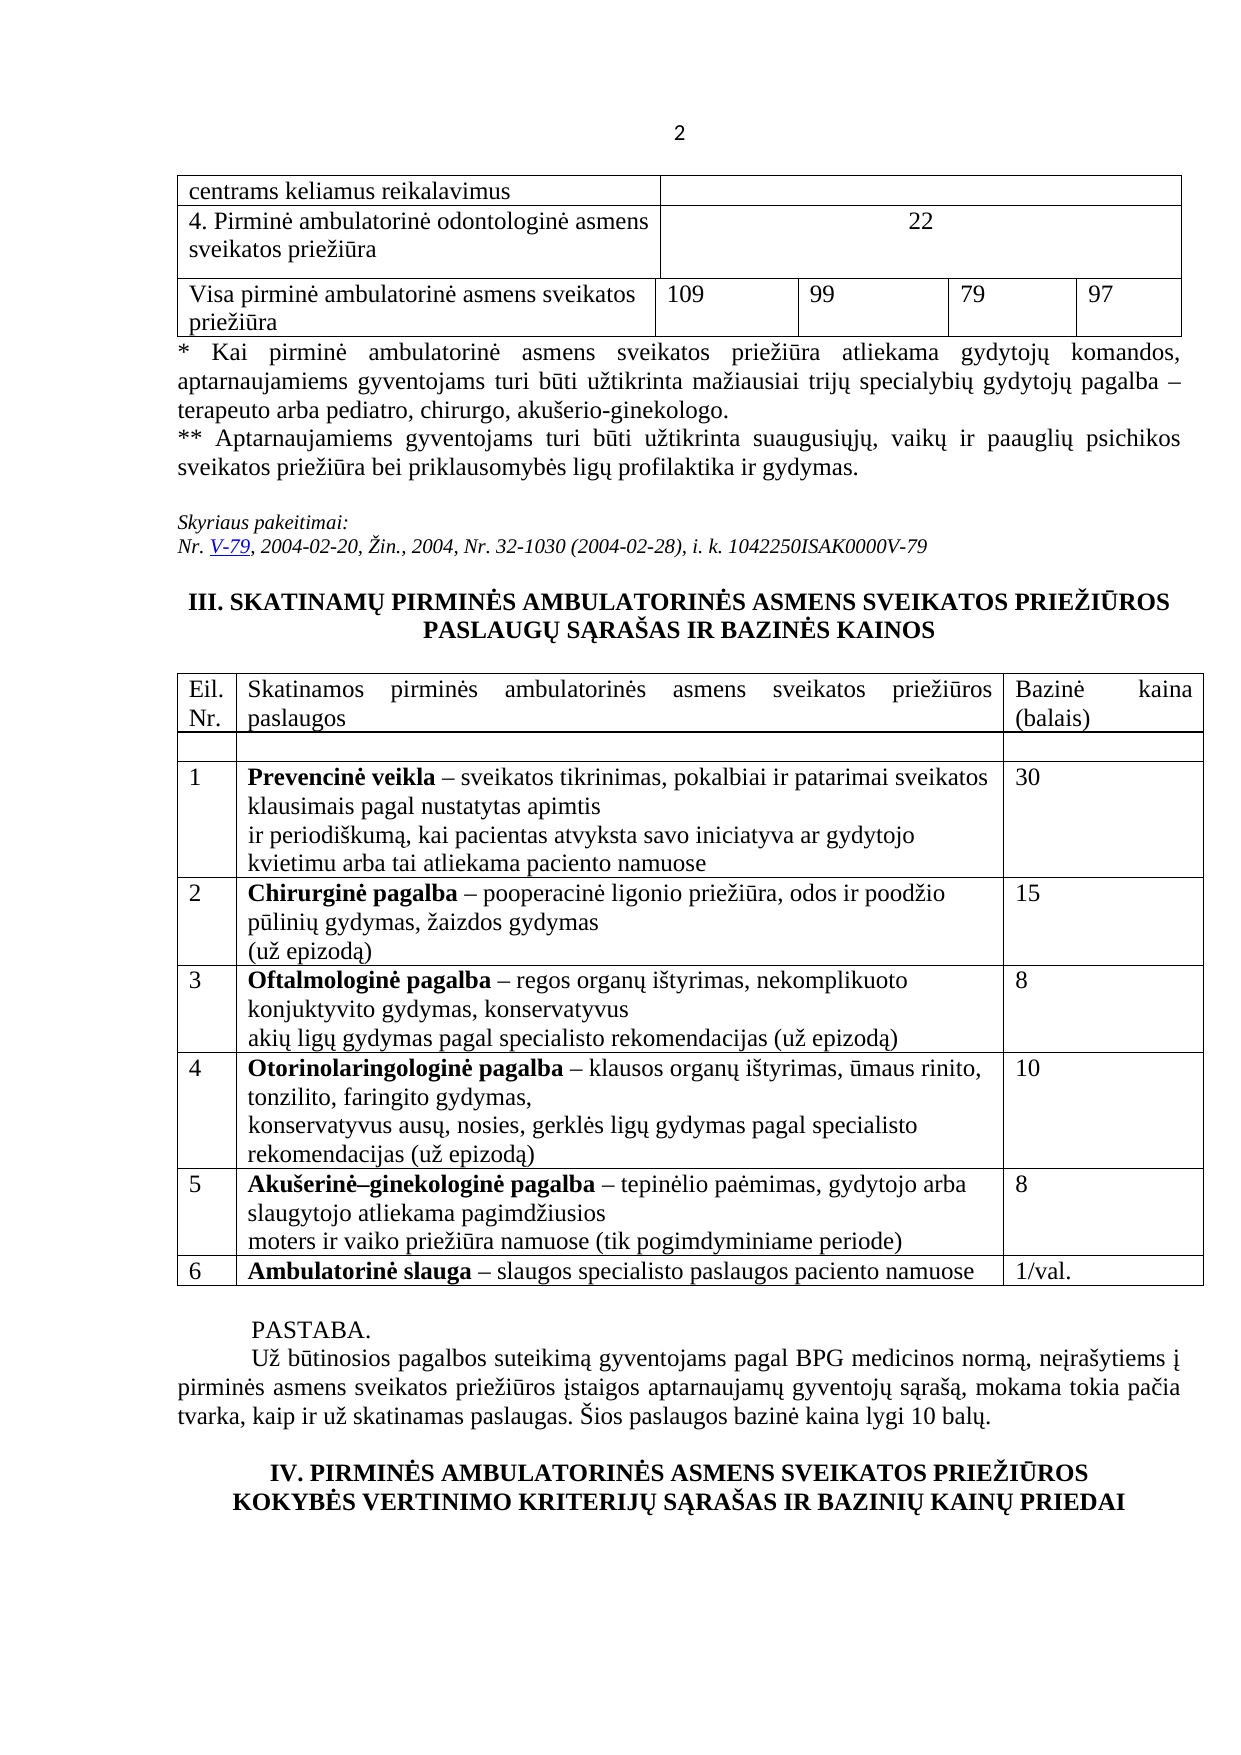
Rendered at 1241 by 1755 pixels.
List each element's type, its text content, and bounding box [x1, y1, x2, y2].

table_cell 2 [178, 878, 236, 964]
table_header Eil. Nr. [178, 674, 236, 731]
table_cell Visa pirminė ambulatorinė asmens sveikatos priežiūra [178, 279, 655, 336]
table_cell 79 [949, 279, 1076, 336]
table_cell 109 [656, 279, 798, 336]
table_cell 3 [178, 966, 236, 1052]
table_cell Chirurginė pagalba – pooperacinė ligonio priežiūra, odos ir poodžio pūlinių gydymas, žaizdos gydymas (už epizodą) [237, 878, 1003, 964]
text IV. PIRMINĖS AMBULATORINĖS ASMENS SVEIKATOS PRIEŽIŪROS [177, 1458, 1181, 1487]
table_cell Prevencinė veikla – sveikatos tikrinimas, pokalbiai ir patarimai sveikatos klausimais pagal nustatytas apimtis ir periodiškumą, kai pacientas atvyksta savo iniciatyva ar gydytojo kvietimu arba tai atliekama paciento namuose [237, 762, 1003, 877]
table_cell 4. Pirminė ambulatorinė odontologinė asmens sveikatos priežiūra [178, 206, 660, 278]
table_cell [661, 176, 1181, 205]
text PASTABA. [177, 1315, 1181, 1343]
text Nr. V-79, 2004-02-20, Žin., 2004, Nr. 32-1030 (2004-02-28), i. k. 1042250ISAK0000V-79 [177, 534, 1181, 558]
table_cell 5 [178, 1169, 236, 1255]
table_cell 15 [1004, 878, 1203, 964]
table_cell [1004, 733, 1203, 761]
table_cell 10 [1004, 1053, 1203, 1168]
table_cell Akušerinė–ginekologinė pagalba – tepinėlio paėmimas, gydytojo arba slaugytojo atliekama pagimdžiusios moters ir vaiko priežiūra namuose (tik pogimdyminiame periode) [237, 1169, 1003, 1255]
table_cell 1 [178, 762, 236, 877]
table_cell centrams keliamus reikalavimus [178, 176, 660, 205]
table_cell 1/val. [1004, 1256, 1203, 1285]
table_cell 99 [799, 279, 948, 336]
text KOKYBĖS VERTINIMO KRITERIJŲ SĄRAŠAS IR BAZINIŲ KAINŲ PRIEDAI [177, 1487, 1181, 1516]
table_cell 6 [178, 1256, 236, 1285]
table_cell 4 [178, 1053, 236, 1168]
table_header Bazinė kaina (balais) [1004, 674, 1203, 731]
table_cell [237, 733, 1003, 761]
text ** Aptarnaujamiems gyventojams turi būti užtikrinta suaugusiųjų, vaikų ir paauglių psichikos sveikatos priežiūra bei priklausomybės ligų profilaktika ir gydymas. [177, 423, 1181, 481]
table_cell 8 [1004, 1169, 1203, 1255]
table_cell 97 [1077, 279, 1181, 336]
text Už būtinosios pagalbos suteikimą gyventojams pagal BPG medicinos normą, neįrašytiems į pirminės asmens sveikatos priežiūros įstaigos aptarnaujamų gyventojų sąrašą, mokama tokia pačia tvarka, kaip ir už skatinamas paslaugas. Šios paslaugos bazinė kaina lygi 10 balų. [177, 1343, 1181, 1430]
table_header Skatinamos pirminės ambulatorinės asmens sveikatos priežiūros paslaugos [237, 674, 1003, 731]
table_cell Oftalmologinė pagalba – regos organų ištyrimas, nekomplikuoto konjuktyvito gydymas, konservatyvus akių ligų gydymas pagal specialisto rekomendacijas (už epizodą) [237, 966, 1003, 1052]
table_cell 22 [661, 206, 1181, 278]
table_cell Otorinolaringologinė pagalba – klausos organų ištyrimas, ūmaus rinito, tonzilito, faringito gydymas, konservatyvus ausų, nosies, gerklės ligų gydymas pagal specialisto rekomendacijas (už epizodą) [237, 1053, 1003, 1168]
text PASLAUGŲ SĄRAŠAS IR BAZINĖS KAINOS [177, 615, 1181, 644]
table_cell 30 [1004, 762, 1203, 877]
table_cell Ambulatorinė slauga – slaugos specialisto paslaugos paciento namuose [237, 1256, 1003, 1285]
text Skyriaus pakeitimai: [177, 510, 1181, 534]
text III. SKATINAMŲ PIRMINĖS AMBULATORINĖS ASMENS SVEIKATOS PRIEŽIŪROS [177, 587, 1181, 615]
text * Kai pirminė ambulatorinė asmens sveikatos priežiūra atliekama gydytojų komandos, aptarnaujamiems gyventojams turi būti užtikrinta mažiausiai trijų specialybių gydytojų pagalba – terapeuto arba pediatro, chirurgo, akušerio-ginekologo. [177, 337, 1181, 423]
table_cell 8 [1004, 966, 1203, 1052]
table_cell [178, 733, 236, 761]
